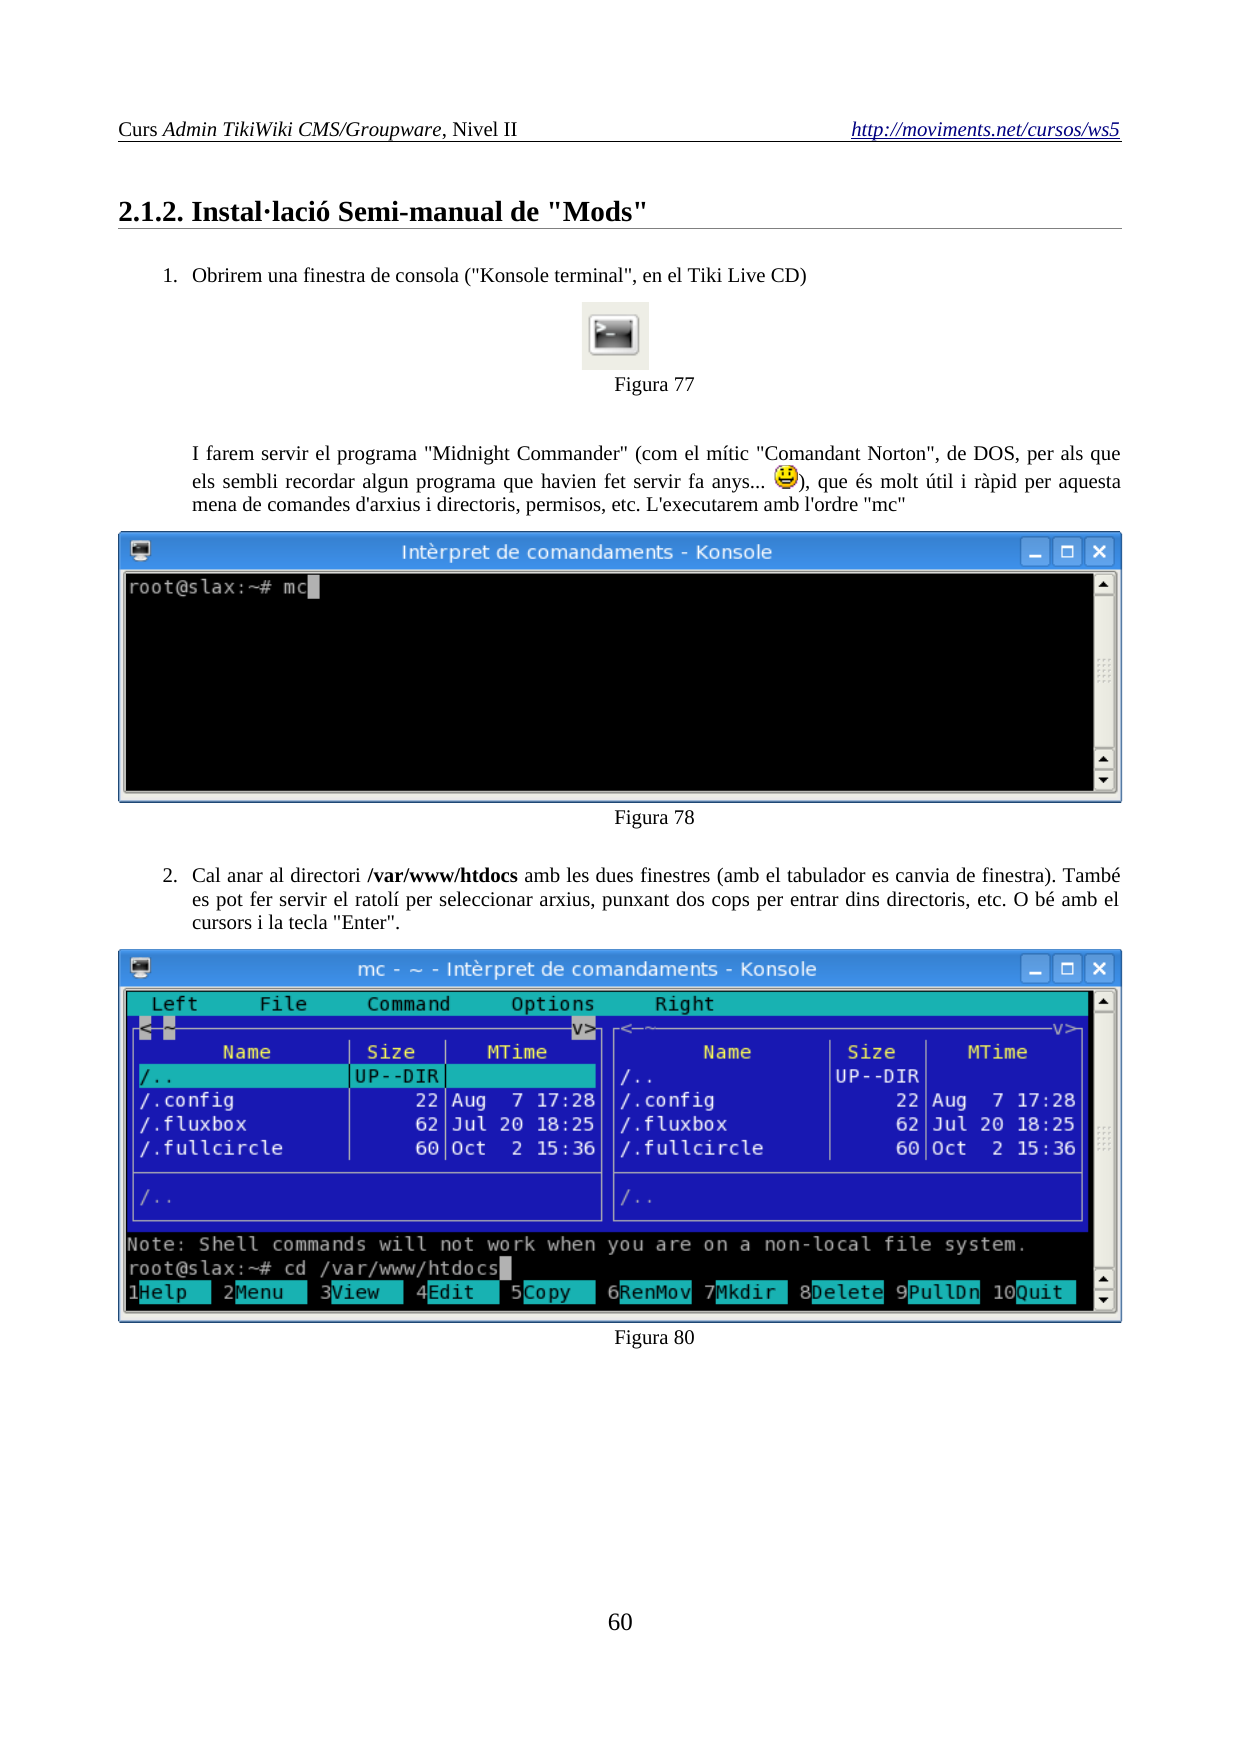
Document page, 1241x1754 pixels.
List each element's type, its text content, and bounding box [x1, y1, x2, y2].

list Figura 80 [162, 1326, 1122, 1349]
list Obrirem una finestra de consola ("Konsole terminal", en el Tiki Live CD) [162, 264, 1122, 287]
subtitle Instal·lació Semi-manual de "Mods" [118, 196, 1122, 228]
picture [774, 465, 798, 489]
list I farem servir el programa "Midnight Commander" (com el mític "Comandant Norton", de DOS, per als que els sembli recordar algun programa que havien fet servir fa anys... ), que és molt útil i ràpid per aquesta mena de comandes d'arxius i directoris, permisos, etc. L'executarem amb l'ordre "mc" [162, 396, 1122, 516]
list Cal anar al directori /var/www/htdocs amb les dues finestres (amb el tabulador es canvia de finestra). També es pot fer servir el ratolí per seleccionar arxius, punxant dos cops per entrar dins directoris, etc. O bé amb el cursors i la tecla "Enter". [162, 864, 1122, 934]
picture [118, 949, 1123, 1323]
table_header [24, 946, 1216, 1326]
picture [118, 531, 1123, 803]
table_header [579, 300, 661, 372]
list Figura 78 [162, 806, 1122, 829]
picture [581, 302, 649, 370]
list Figura 77 [162, 372, 1122, 396]
table_header [25, 529, 1215, 806]
